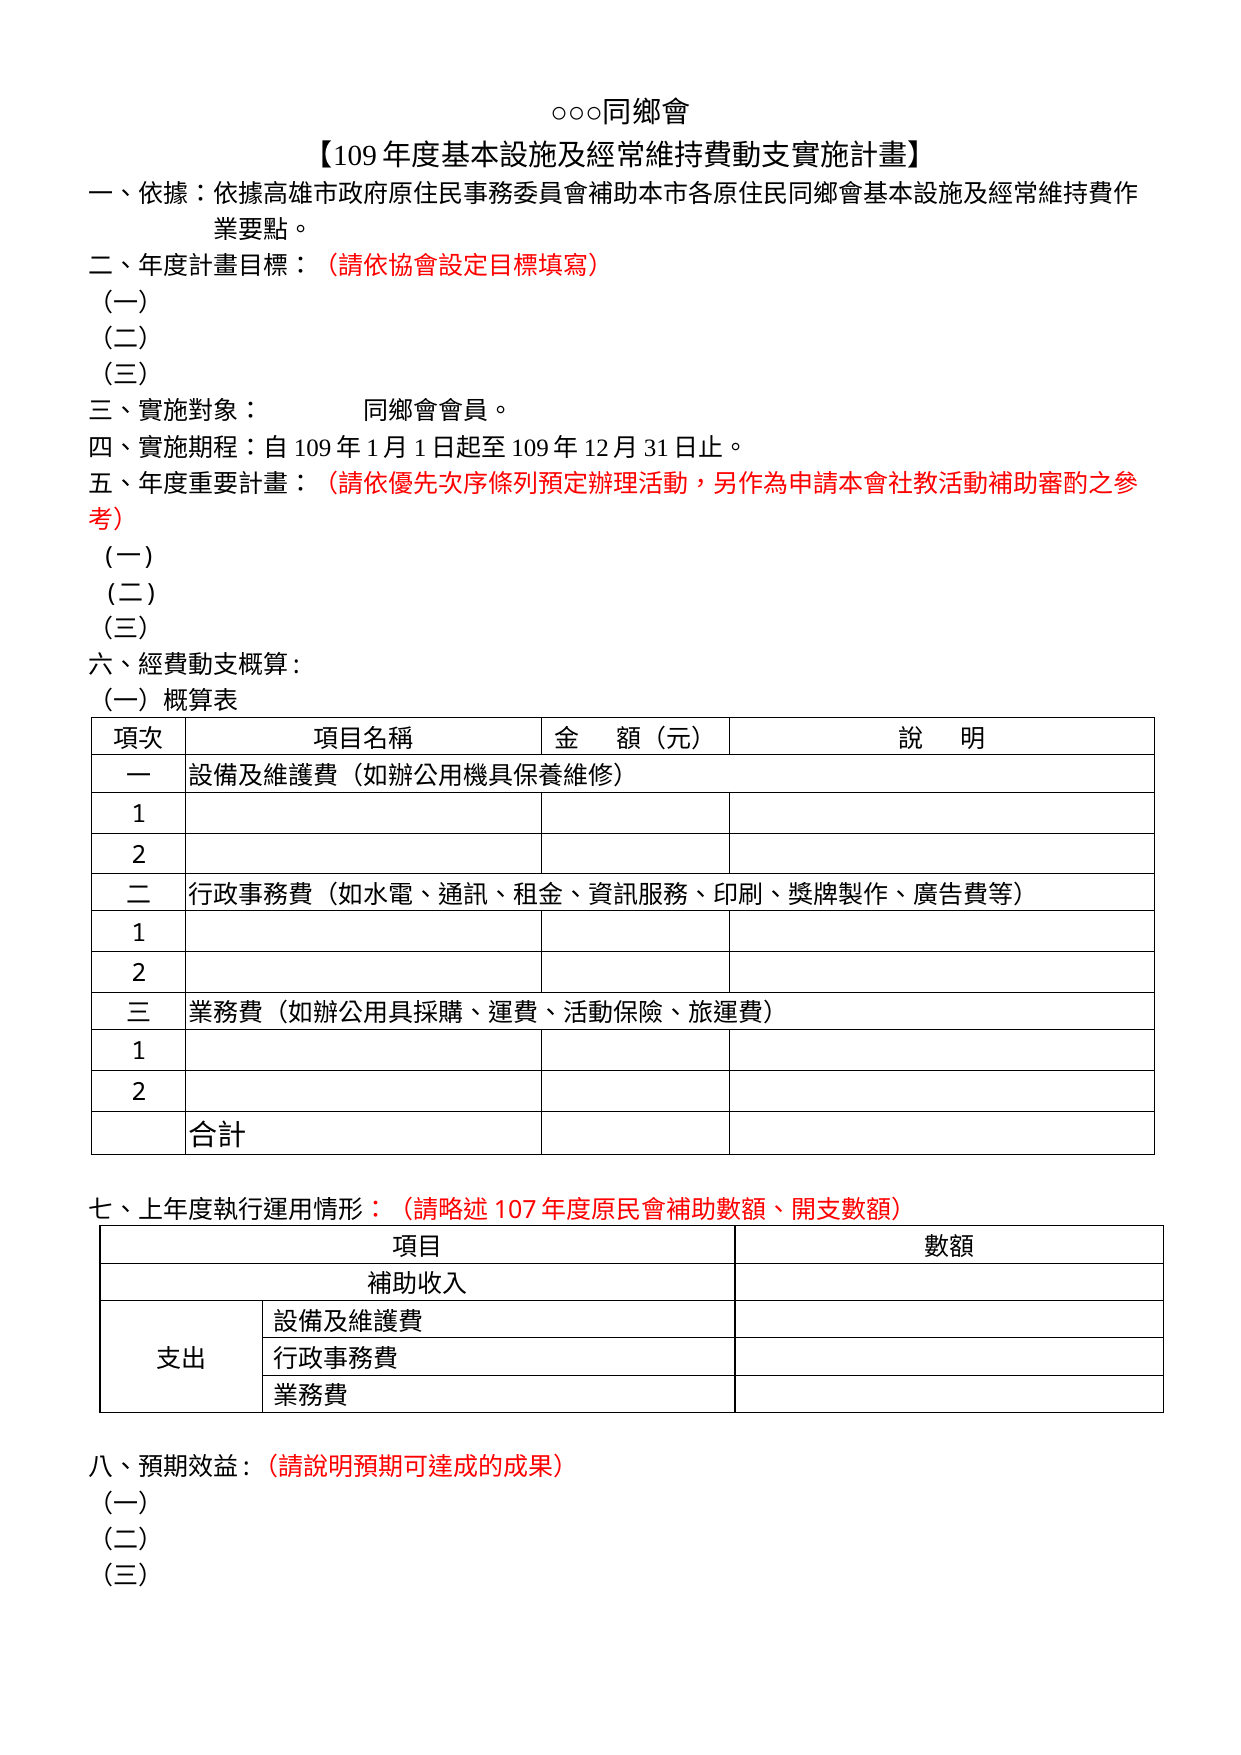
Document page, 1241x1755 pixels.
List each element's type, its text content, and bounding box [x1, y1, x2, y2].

table_cell [542, 1071, 729, 1111]
table_cell [730, 911, 1154, 951]
text 五、年度重要計畫：（請依優先次序條列預定辦理活動，另作為申請本會社教活動補助審酌之參考） [89, 463, 1152, 536]
table_cell [186, 1071, 541, 1111]
table_cell 2 [92, 952, 185, 992]
table_cell 設備及維護費 [263, 1301, 734, 1337]
table_header 金 額（元） [542, 718, 729, 754]
text （三） [89, 1556, 1152, 1592]
text 六、經費動支概算: [89, 644, 1152, 681]
table_cell [736, 1376, 1163, 1412]
text （二） [89, 1519, 1152, 1556]
table_cell [186, 952, 541, 992]
text （一） [89, 1483, 1152, 1519]
text 七、上年度執行運用情形：（請略述107年度原民會補助數額、開支數額） [89, 1189, 1152, 1225]
table_cell 補助收入 [101, 1264, 734, 1300]
table_cell [736, 1301, 1163, 1337]
table_cell [730, 1030, 1154, 1070]
table_cell 行政事務費 [263, 1338, 734, 1374]
table_cell 設備及維護費（如辦公用機具保養維修） [186, 755, 1154, 792]
table_header 項目 [101, 1226, 734, 1263]
table_header 數額 [736, 1226, 1163, 1263]
text 四、實施期程：自109年1月1日起至109年12月31日止。 [89, 427, 1152, 463]
table_cell 三 [92, 993, 185, 1029]
table_cell 1 [92, 1030, 185, 1070]
table_cell [542, 1112, 729, 1154]
text 八、預期效益:（請說明預期可達成的成果） [89, 1447, 1152, 1483]
table_cell 1 [92, 911, 185, 951]
table_cell 2 [92, 834, 185, 873]
table_cell [542, 911, 729, 951]
table_cell [730, 793, 1154, 832]
table_cell [186, 793, 541, 832]
table_cell [736, 1264, 1163, 1300]
table_cell [542, 793, 729, 832]
table_cell [730, 1112, 1154, 1154]
table_cell 2 [92, 1071, 185, 1111]
table_header 項目名稱 [186, 718, 541, 754]
table_cell 1 [92, 793, 185, 832]
text （一） [89, 282, 1152, 318]
table_cell [542, 1030, 729, 1070]
table_cell 二 [92, 874, 185, 910]
table_cell 合計 [186, 1112, 541, 1154]
text (二) [89, 572, 1152, 608]
text （三） [89, 354, 1152, 391]
table_cell [186, 911, 541, 951]
text （二） [89, 318, 1152, 354]
table_cell 支出 [101, 1301, 262, 1412]
table_cell [736, 1338, 1163, 1374]
table_header 項次 [92, 718, 185, 754]
table_cell [186, 1030, 541, 1070]
table_cell [542, 834, 729, 873]
text 一、依據：依據高雄市政府原住民事務委員會補助本市各原住民同鄉會基本設施及經常維持費作業要點。 [89, 173, 1152, 246]
text ○○○同鄉會 [89, 89, 1152, 131]
table_cell [730, 952, 1154, 992]
text 二、年度計畫目標：（請依協會設定目標填寫） [89, 246, 1152, 282]
table_cell [186, 834, 541, 873]
table_cell 一 [92, 755, 185, 792]
text (一) [89, 536, 1152, 572]
table_cell [92, 1112, 185, 1154]
table_header 說 明 [730, 718, 1154, 754]
text 【109年度基本設施及經常維持費動支實施計畫】 [89, 131, 1152, 173]
table_cell [730, 834, 1154, 873]
table_cell [730, 1071, 1154, 1111]
text （一）概算表 [89, 681, 1152, 717]
text （三） [89, 608, 1152, 644]
table_cell [542, 952, 729, 992]
text 三、實施對象： 同鄉會會員。 [89, 391, 1152, 427]
table_cell 業務費（如辦公用具採購、運費、活動保險、旅運費） [186, 993, 1154, 1029]
table_cell 業務費 [263, 1376, 734, 1412]
table_cell 行政事務費（如水電、通訊、租金、資訊服務、印刷、獎牌製作、廣告費等） [186, 874, 1154, 910]
